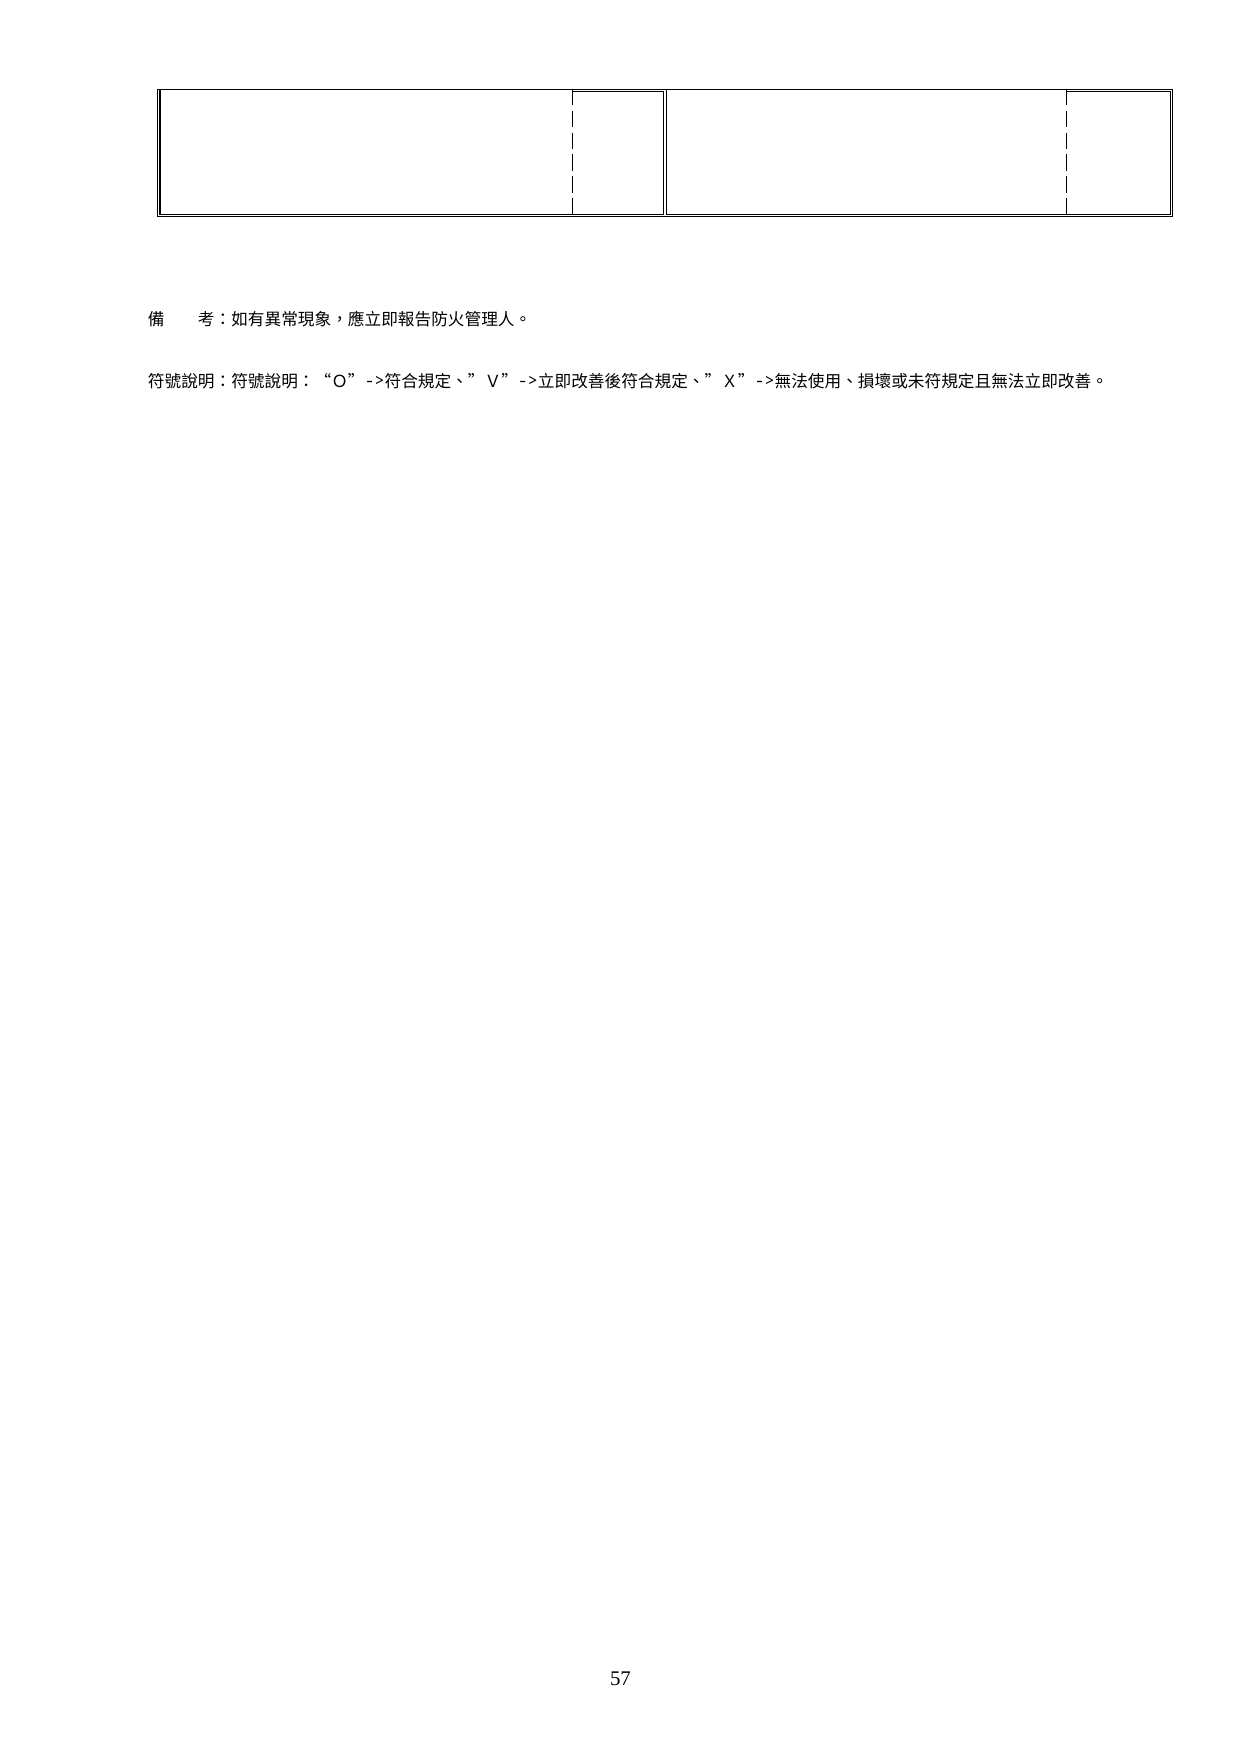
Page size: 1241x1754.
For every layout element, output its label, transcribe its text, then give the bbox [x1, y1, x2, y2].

text 備 考：如有異常現象，應立即報告防火管理人。 [148, 276, 1092, 339]
text 符號說明：符號說明：“Ｏ”->符合規定、”Ｖ”->立即改善後符合規定、”Ｘ”->無法使用、損壞或未符規定且無法立即改善。 [148, 339, 1092, 401]
table_cell [573, 92, 663, 214]
table_cell [667, 90, 1066, 214]
table_cell [161, 90, 573, 214]
table_cell [1066, 92, 1170, 214]
